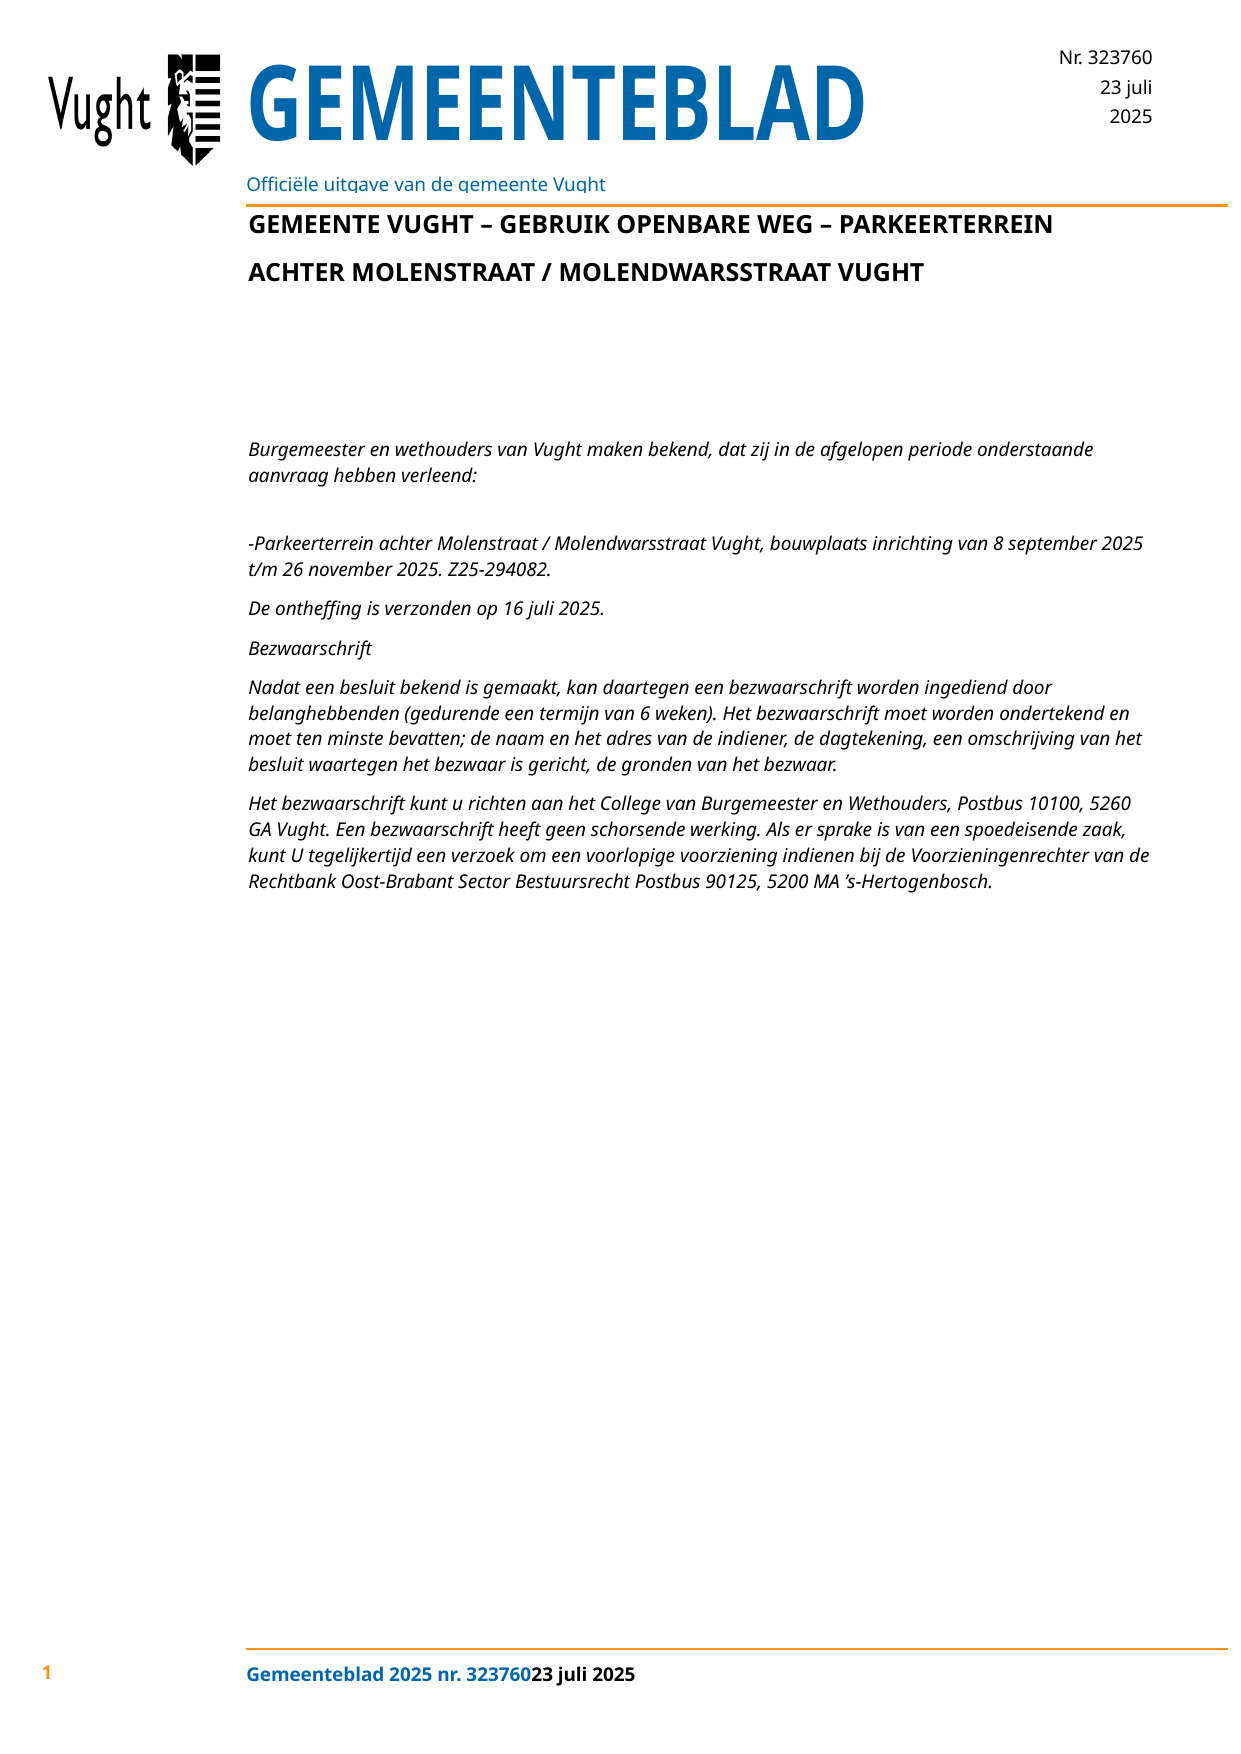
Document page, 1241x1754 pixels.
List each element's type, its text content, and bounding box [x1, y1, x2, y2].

text Nadat een besluit bekend is gemaakt, kan daartegen een bezwaarschrift worden ingediend door belanghebbenden (gedurende een termijn van 6 weken). Het bezwaarschrift moet worden ondertekend en moet ten minste bevatten; de naam en het adres van de indiener, de dagtekening, een omschrijving van het besluit waartegen het bezwaar is gericht, de gronden van het bezwaar. [248, 674, 1152, 777]
text Het bezwaarschrift kunt u richten aan het College van Burgemeester en Wethouders, Postbus 10100, 5260 GA Vught. Een bezwaarschrift heeft geen schorsende werking. Als er sprake is van een spoedeisende zaak, kunt U tegelijkertijd een verzoek om een voorlopige voorziening indienen bij de Voorzieningenrechter van de Rechtbank Oost-Brabant Sector Bestuursrecht Postbus 90125, 5200 MA ’s-Hertogenbosch. [248, 791, 1152, 893]
text Burgemeester en wethouders van Vught maken bekend, dat zij in de afgelopen periode onderstaande aanvraag hebben verleend: [248, 436, 1152, 487]
text GEMEENTE VUGHT – GEBRUIK OPENBARE WEG – PARKEERTERREIN ACHTER MOLENSTRAAT / MOLENDWARSSTRAAT VUGHT [248, 207, 1152, 288]
picture [41, 47, 231, 172]
text -Parkeerterrein achter Molenstraat / Molendwarsstraat Vught, bouwplaats inrichting van 8 september 2025 t/m 26 november 2025. Z25-294082. [248, 531, 1152, 582]
text De ontheffing is verzonden op 16 juli 2025. [248, 596, 1152, 621]
text Bezwaarschrift [248, 635, 1152, 661]
